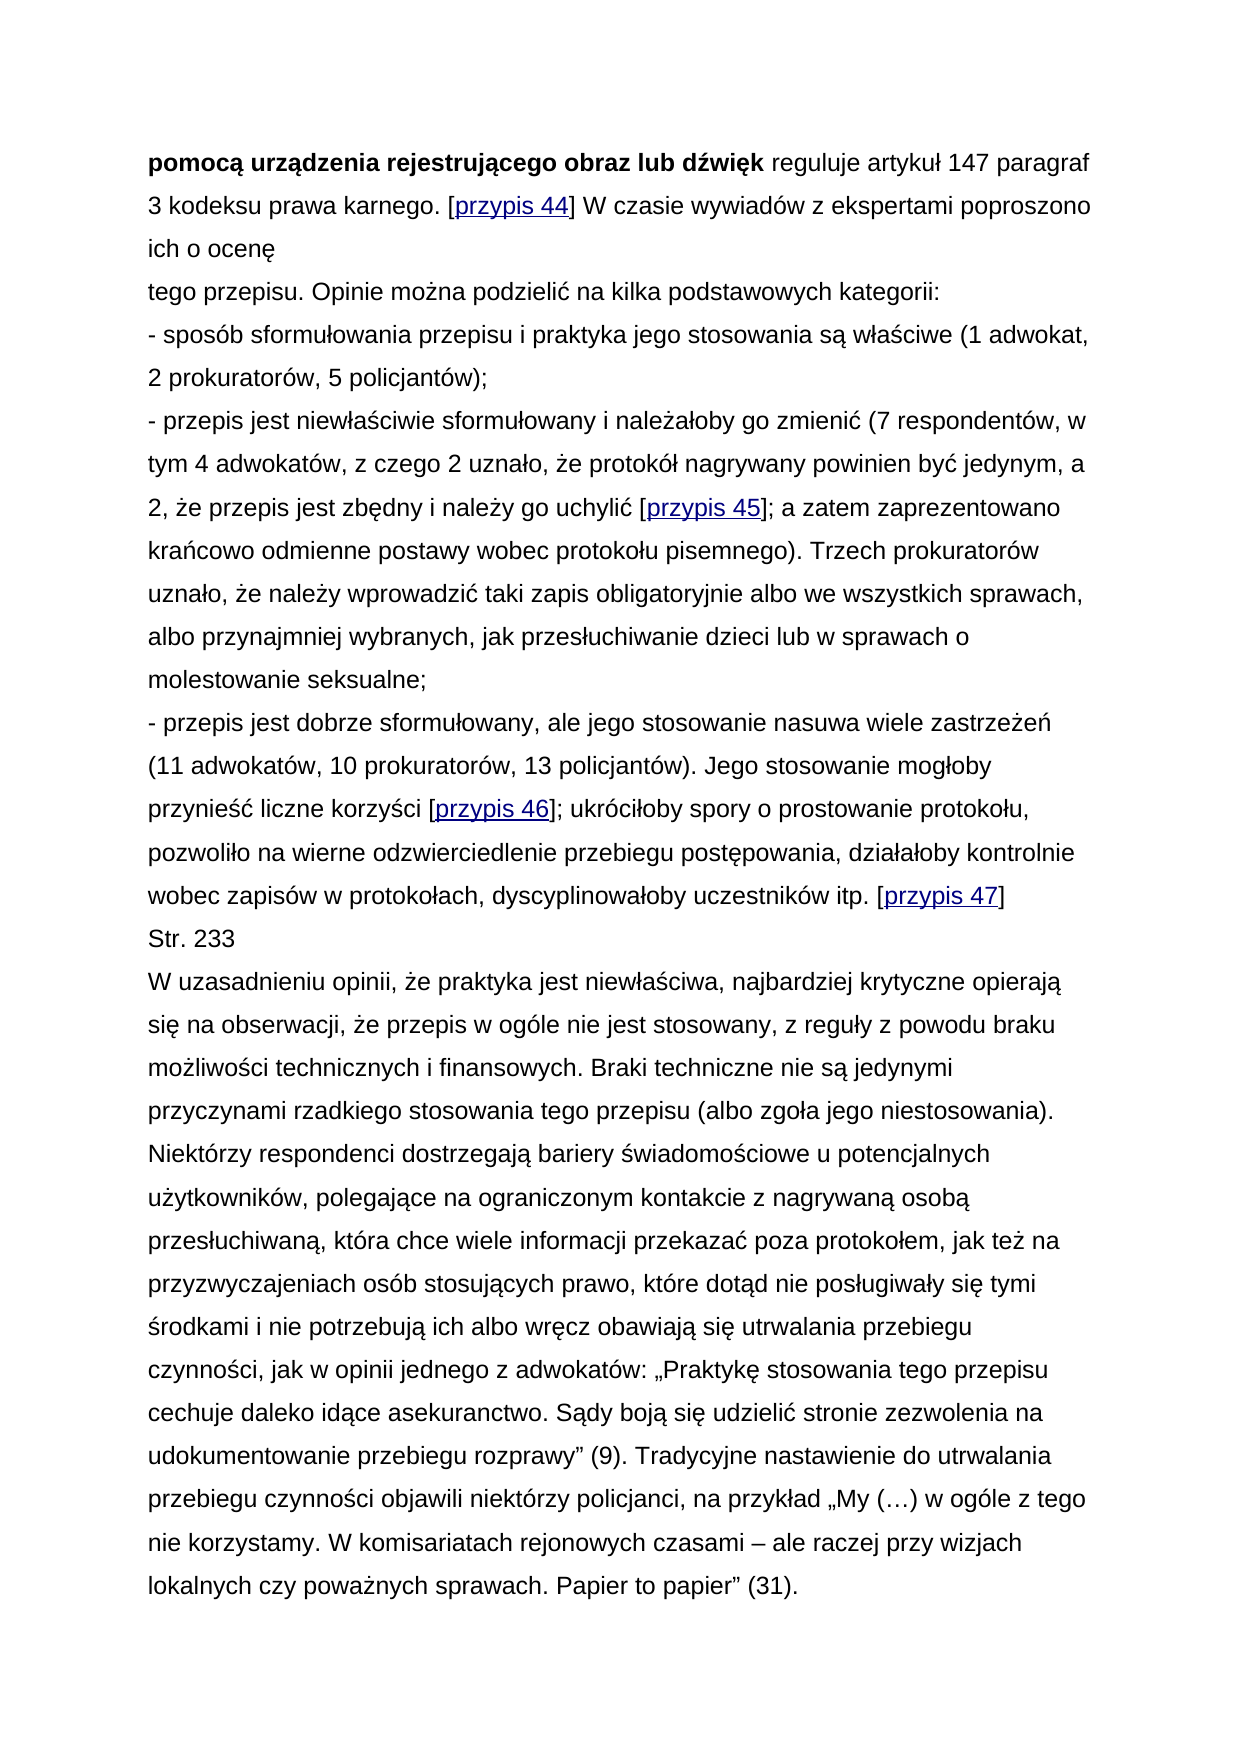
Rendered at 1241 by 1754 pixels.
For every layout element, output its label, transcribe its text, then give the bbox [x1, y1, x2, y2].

text W uzasadnieniu opinii, że praktyka jest niewłaściwa, najbardziej krytyczne opierają się na obserwacji, że przepis w ogóle nie jest stosowany, z reguły z powodu braku możliwości technicznych i finansowych. Braki techniczne nie są jedynymi przyczynami rzadkiego stosowania tego przepisu (albo zgoła jego niestosowania). Niektórzy respondenci dostrzegają bariery świadomościowe u potencjalnych użytkowników, polegające na ograniczonym kontakcie z nagrywaną osobą przesłuchiwaną, która chce wiele informacji przekazać poza protokołem, jak też na przyzwyczajeniach osób stosujących prawo, które dotąd nie posługiwały się tymi środkami i nie potrzebują ich albo wręcz obawiają się utrwalania przebiegu czynności, jak w opinii jednego z adwokatów: „Praktykę stosowania tego przepisu cechuje daleko idące asekuranctwo. Sądy boją się udzielić stronie zezwolenia na udokumentowanie przebiegu rozprawy” (9). Tradycyjne nastawienie do utrwalania przebiegu czynności objawili niektórzy policjanci, na przykład „My (…) w ogóle z tego nie korzystamy. W komisariatach rejonowych czasami – ale raczej przy wizjach lokalnych czy poważnych sprawach. Papier to papier” (31). [148, 967, 1093, 1599]
text tego przepisu. Opinie można podzielić na kilka podstawowych kategorii: [148, 277, 1093, 306]
text Str. 233 [148, 924, 1093, 953]
text - przepis jest dobrze sformułowany, ale jego stosowanie nasuwa wiele zastrzeżeń (11 adwokatów, 10 prokuratorów, 13 policjantów). Jego stosowanie mogłoby przynieść liczne korzyści [przypis 46]; ukróciłoby spory o prostowanie protokołu, pozwoliło na wierne odzwierciedlenie przebiegu postępowania, działałoby kontrolnie wobec zapisów w protokołach, dyscyplinowałoby uczestników itp. [przypis 47] [148, 708, 1093, 909]
text pomocą urządzenia rejestrującego obraz lub dźwięk reguluje artykuł 147 paragraf 3 kodeksu prawa karnego. [przypis 44] W czasie wywiadów z ekspertami poproszono ich o ocenę [148, 148, 1093, 263]
text - sposób sformułowania przepisu i praktyka jego stosowania są właściwe (1 adwokat, 2 prokuratorów, 5 policjantów); [148, 320, 1093, 392]
text - przepis jest niewłaściwie sformułowany i należałoby go zmienić (7 respondentów, w tym 4 adwokatów, z czego 2 uznało, że protokół nagrywany powinien być jedynym, a 2, że przepis jest zbędny i należy go uchylić [przypis 45]; a zatem zaprezentowano krańcowo odmienne postawy wobec protokołu pisemnego). Trzech prokuratorów uznało, że należy wprowadzić taki zapis obligatoryjnie albo we wszystkich sprawach, albo przynajmniej wybranych, jak przesłuchiwanie dzieci lub w sprawach o molestowanie seksualne; [148, 406, 1093, 694]
